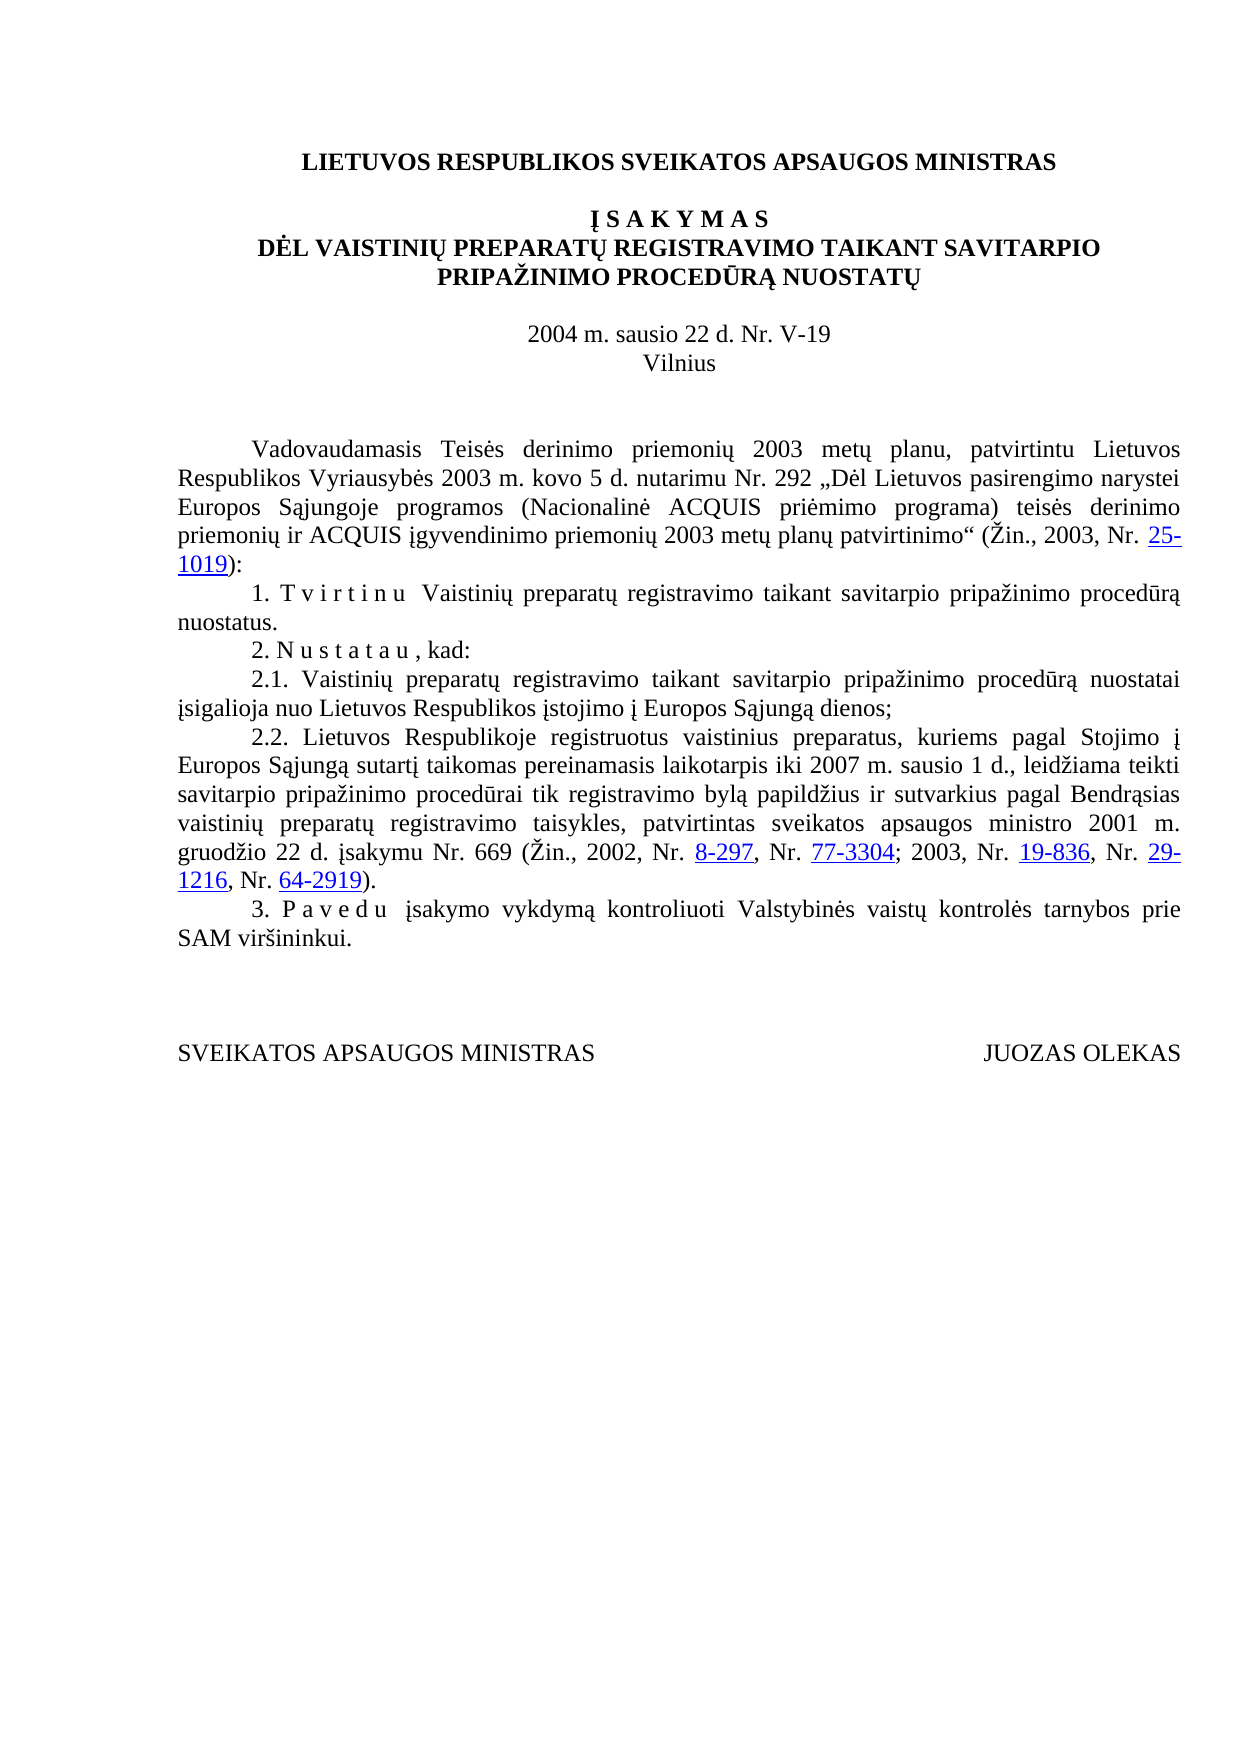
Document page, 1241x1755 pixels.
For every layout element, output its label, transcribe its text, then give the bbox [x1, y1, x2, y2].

text Vadovaudamasis Teisės derinimo priemonių 2003 metų planu, patvirtintu Lietuvos Respublikos Vyriausybės 2003 m. kovo 5 d. nutarimu Nr. 292 „Dėl Lietuvos pasirengimo narystei Europos Sąjungoje programos (Nacionalinė ACQUIS priėmimo programa) teisės derinimo priemonių ir ACQUIS įgyvendinimo priemonių 2003 metų planų patvirtinimo“ (Žin., 2003, Nr. 25-1019): [177, 434, 1181, 578]
text 2. Nustatau, kad: [177, 636, 1181, 664]
text LIETUVOS RESPUBLIKOS SVEIKATOS APSAUGOS MINISTRAS [177, 147, 1181, 176]
text DĖL VAISTINIŲ PREPARATŲ REGISTRAVIMO TAIKANT SAVITARPIO PRIPAŽINIMO PROCEDŪRĄ NUOSTATŲ [177, 233, 1181, 291]
text 1. Tvirtinu Vaistinių preparatų registravimo taikant savitarpio pripažinimo procedūrą nuostatus. [177, 578, 1181, 636]
text 2.1. Vaistinių preparatų registravimo taikant savitarpio pripažinimo procedūrą nuostatai įsigalioja nuo Lietuvos Respublikos įstojimo į Europos Sąjungą dienos; [177, 664, 1181, 722]
text 3. Pavedu įsakymo vykdymą kontroliuoti Valstybinės vaistų kontrolės tarnybos prie SAM viršininkui. [177, 894, 1181, 952]
text 2004 m. sausio 22 d. Nr. V-19 [177, 319, 1181, 348]
text 2.2. Lietuvos Respublikoje registruotus vaistinius preparatus, kuriems pagal Stojimo į Europos Sąjungą sutartį taikomas pereinamasis laikotarpis iki 2007 m. sausio 1 d., leidžiama teikti savitarpio pripažinimo procedūrai tik registravimo bylą papildžius ir sutvarkius pagal Bendrąsias vaistinių preparatų registravimo taisykles, patvirtintas sveikatos apsaugos ministro 2001 m. gruodžio 22 d. įsakymu Nr. 669 (Žin., 2002, Nr. 8-297, Nr. 77-3304; 2003, Nr. 19-836, Nr. 29-1216, Nr. 64-2919). [177, 722, 1181, 894]
text Į S A K Y M A S [177, 204, 1181, 233]
text SVEIKATOS APSAUGOS MINISTRAS JUOZAS OLEKAS [177, 1038, 1181, 1067]
text Vilnius [177, 348, 1181, 377]
